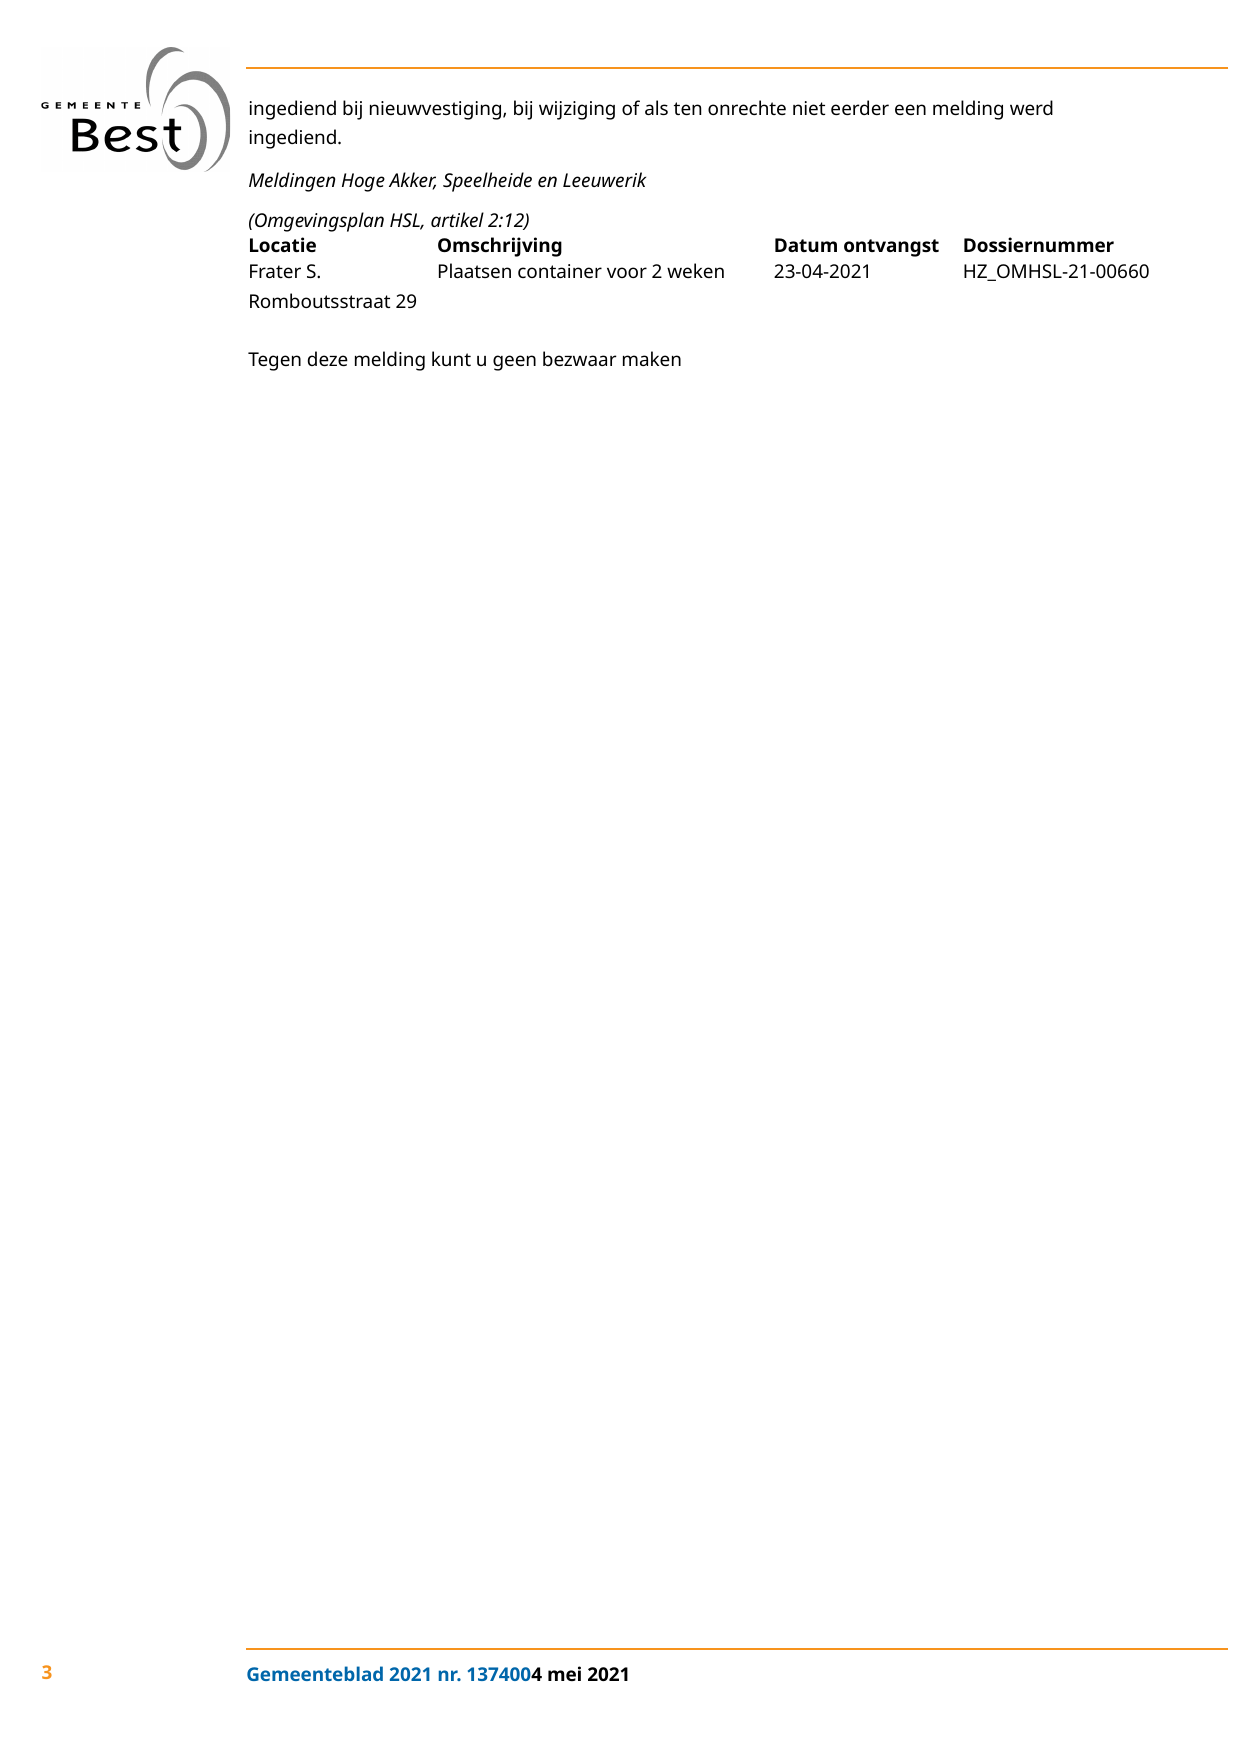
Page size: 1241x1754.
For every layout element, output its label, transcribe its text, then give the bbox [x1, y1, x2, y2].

picture [41, 47, 231, 172]
text ingediend bij nieuwvestiging, bij wijziging of als ten onrechte niet eerder een melding werd ingediend. [248, 95, 1152, 150]
text (Omgevingsplan HSL, artikel 2:12) [248, 207, 1152, 232]
table_header Omschrijving [437, 233, 774, 258]
table_cell Frater S. Romboutsstraat 29 [248, 258, 437, 314]
table_header Locatie [248, 233, 437, 258]
table_cell Plaatsen container voor 2 weken [437, 258, 774, 314]
text Tegen deze melding kunt u geen bezwaar maken [248, 346, 1152, 372]
text Meldingen Hoge Akker, Speelheide en Leeuwerik [248, 167, 1152, 193]
table_header Dossiernummer [963, 233, 1152, 258]
table_cell 23-04-2021 [774, 258, 963, 314]
table_cell HZ_OMHSL-21-00660 [963, 258, 1152, 314]
table_header Datum ontvangst [774, 233, 963, 258]
